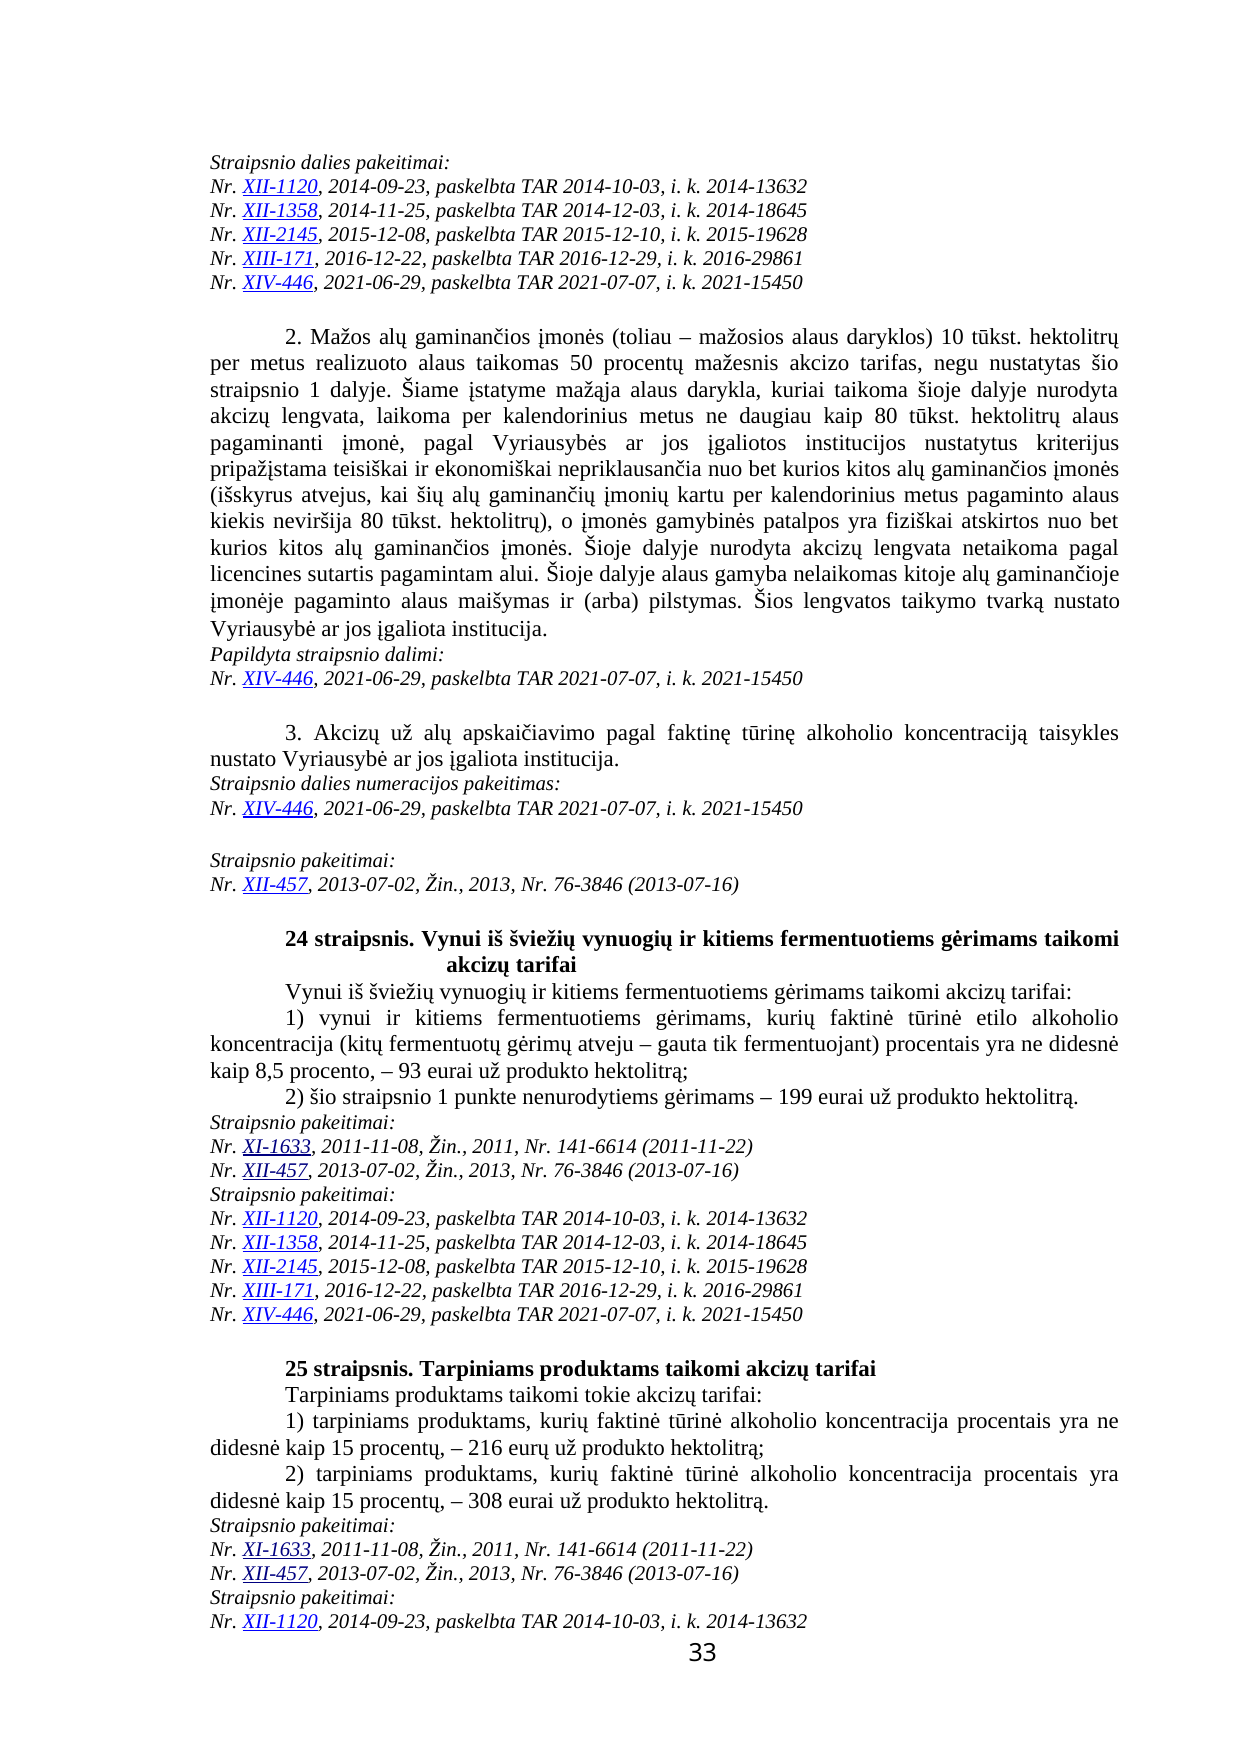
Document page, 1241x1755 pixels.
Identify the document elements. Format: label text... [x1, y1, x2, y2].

text Straipsnio pakeitimai: [210, 1182, 1120, 1206]
text Straipsnio pakeitimai: [210, 1513, 1120, 1537]
text 2. Mažos alų gaminančios įmonės (toliau – mažosios alaus daryklos) 10 tūkst. hektolitrų per metus realizuoto alaus taikomas 50 procentų mažesnis akcizo tarifas, negu nustatytas šio straipsnio 1 dalyje. Šiame įstatyme mažąja alaus darykla, kuriai taikoma šioje dalyje nurodyta akcizų lengvata, laikoma per kalendorinius metus ne daugiau kaip 80 tūkst. hektolitrų alaus pagaminanti įmonė, pagal Vyriausybės ar jos įgaliotos institucijos nustatytus kriterijus pripažįstama teisiškai ir ekonomiškai nepriklausančia nuo bet kurios kitos alų gaminančios įmonės (išskyrus atvejus, kai šių alų gaminančių įmonių kartu per kalendorinius metus pagaminto alaus kiekis neviršija 80 tūkst. hektolitrų), o įmonės gamybinės patalpos yra fiziškai atskirtos nuo bet kurios kitos alų gaminančios įmonės. Šioje dalyje nurodyta akcizų lengvata netaikoma pagal licencines sutartis pagamintam alui. Šioje dalyje alaus gamyba nelaikomas kitoje alų gaminančioje įmonėje pagaminto alaus maišymas ir (arba) pilstymas. Šios lengvatos taikymo tvarką nustato Vyriausybė ar jos įgaliota institucija. [210, 323, 1120, 642]
text Straipsnio pakeitimai: [210, 848, 1120, 872]
text 24 straipsnis. Vynui iš šviežių vynuogių ir kitiems fermentuotiems gėrimams taikomi akcizų tarifai [285, 925, 1120, 978]
text Nr. XII-2145, 2015-12-08, paskelbta TAR 2015-12-10, i. k. 2015-19628 [210, 222, 1120, 246]
text Straipsnio dalies numeracijos pakeitimas: [210, 771, 1120, 795]
text Nr. XII-1120, 2014-09-23, paskelbta TAR 2014-10-03, i. k. 2014-13632 [210, 174, 1120, 198]
text 25 straipsnis. Tarpiniams produktams taikomi akcizų tarifai [210, 1355, 1120, 1381]
text 3. Akcizų už alų apskaičiavimo pagal faktinę tūrinę alkoholio koncentraciją taisykles nustato Vyriausybė ar jos įgaliota institucija. [210, 719, 1120, 771]
text Straipsnio dalies pakeitimai: [210, 150, 1120, 174]
text Nr. XIV-446, 2021-06-29, paskelbta TAR 2021-07-07, i. k. 2021-15450 [210, 270, 1120, 294]
text Straipsnio pakeitimai: [210, 1585, 1120, 1609]
text Nr. XIII-171, 2016-12-22, paskelbta TAR 2016-12-29, i. k. 2016-29861 [210, 246, 1120, 270]
text Nr. XII-1358, 2014-11-25, paskelbta TAR 2014-12-03, i. k. 2014-18645 [210, 1230, 1120, 1254]
text Nr. XII-457, 2013-07-02, Žin., 2013, Nr. 76-3846 (2013-07-16) [210, 1561, 1120, 1585]
text Nr. XIV-446, 2021-06-29, paskelbta TAR 2021-07-07, i. k. 2021-15450 [210, 795, 1120, 819]
text Papildyta straipsnio dalimi: [210, 642, 1120, 666]
text Nr. XII-2145, 2015-12-08, paskelbta TAR 2015-12-10, i. k. 2015-19628 [210, 1254, 1120, 1278]
text Nr. XIV-446, 2021-06-29, paskelbta TAR 2021-07-07, i. k. 2021-15450 [210, 1302, 1120, 1326]
text Straipsnio pakeitimai: [210, 1109, 1120, 1134]
text Vynui iš šviežių vynuogių ir kitiems fermentuotiems gėrimams taikomi akcizų tarifai: [210, 978, 1120, 1004]
text 2) šio straipsnio 1 punkte nenurodytiems gėrimams – 199 eurai už produkto hektolitrą. [210, 1083, 1120, 1109]
text 1) vynui ir kitiems fermentuotiems gėrimams, kurių faktinė tūrinė etilo alkoholio koncentracija (kitų fermentuotų gėrimų atveju – gauta tik fermentuojant) procentais yra ne didesnė kaip 8,5 procento, – 93 eurai už produkto hektolitrą; [210, 1004, 1120, 1083]
text Nr. XII-1120, 2014-09-23, paskelbta TAR 2014-10-03, i. k. 2014-13632 [210, 1609, 1120, 1633]
text Nr. XII-457, 2013-07-02, Žin., 2013, Nr. 76-3846 (2013-07-16) [210, 872, 1120, 896]
text Nr. XIII-171, 2016-12-22, paskelbta TAR 2016-12-29, i. k. 2016-29861 [210, 1278, 1120, 1302]
text Nr. XII-1358, 2014-11-25, paskelbta TAR 2014-12-03, i. k. 2014-18645 [210, 198, 1120, 222]
text Nr. XII-457, 2013-07-02, Žin., 2013, Nr. 76-3846 (2013-07-16) [210, 1158, 1120, 1182]
text Tarpiniams produktams taikomi tokie akcizų tarifai: [210, 1381, 1120, 1408]
text 2) tarpiniams produktams, kurių faktinė tūrinė alkoholio koncentracija procentais yra didesnė kaip 15 procentų, – 308 eurai už produkto hektolitrą. [210, 1460, 1120, 1513]
text Nr. XI-1633, 2011-11-08, Žin., 2011, Nr. 141-6614 (2011-11-22) [210, 1537, 1120, 1561]
text Nr. XI-1633, 2011-11-08, Žin., 2011, Nr. 141-6614 (2011-11-22) [210, 1134, 1120, 1158]
text Nr. XII-1120, 2014-09-23, paskelbta TAR 2014-10-03, i. k. 2014-13632 [210, 1206, 1120, 1230]
text 1) tarpiniams produktams, kurių faktinė tūrinė alkoholio koncentracija procentais yra ne didesnė kaip 15 procentų, – 216 eurų už produkto hektolitrą; [210, 1408, 1120, 1460]
text Nr. XIV-446, 2021-06-29, paskelbta TAR 2021-07-07, i. k. 2021-15450 [210, 666, 1120, 690]
